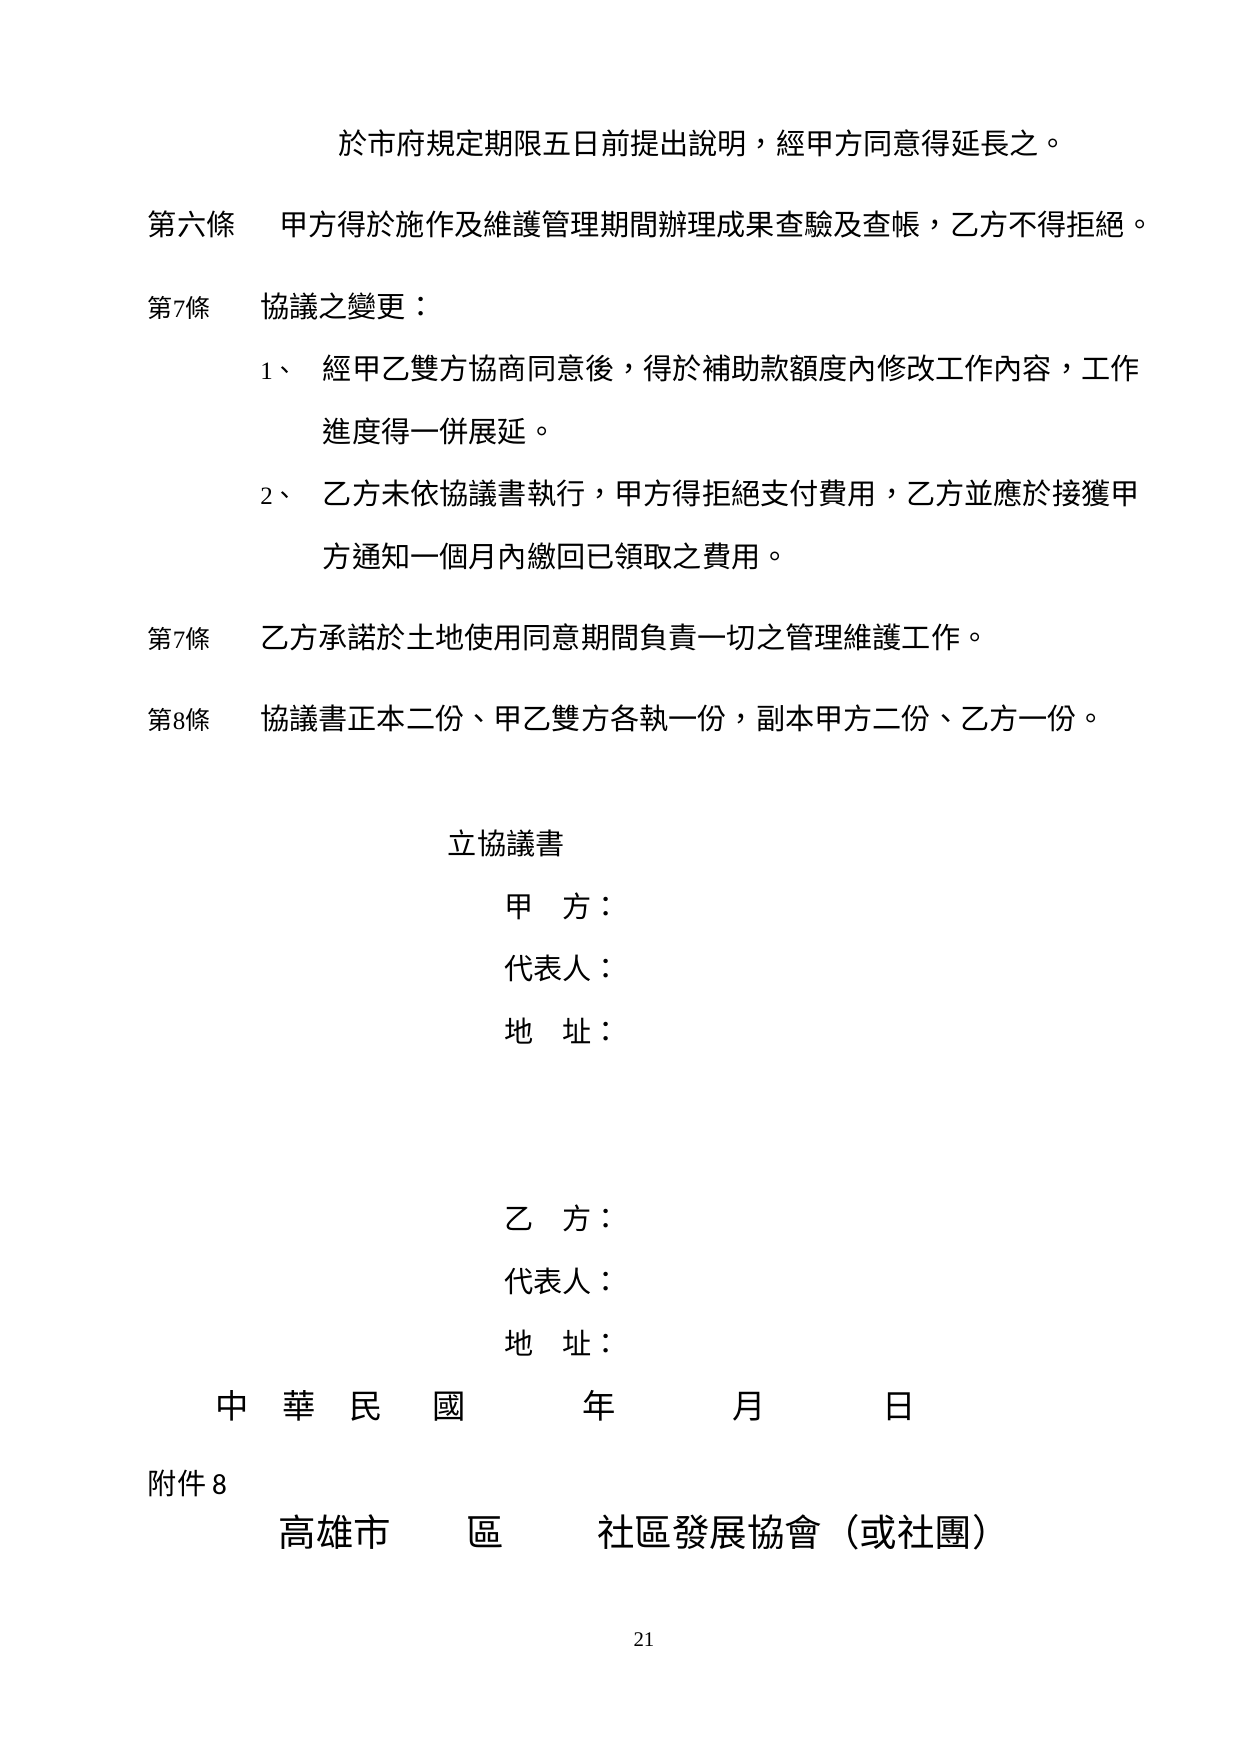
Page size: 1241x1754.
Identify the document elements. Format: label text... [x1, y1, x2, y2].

text 於市府規定期限五日前提出說明，經甲方同意得延長之。 [273, 100, 1140, 163]
text 附件8 [148, 1461, 1140, 1503]
list 協議書正本二份、甲乙雙方各執一份，副本甲方二份、乙方一份。 [148, 675, 1140, 738]
list 經甲乙雙方協商同意後，得於補助款額度內修改工作內容，工作進度得一併展延。 [260, 325, 1140, 450]
list 乙方承諾於土地使用同意期間負責一切之管理維護工作。 [148, 594, 1140, 656]
list 協議之變更： [148, 263, 1140, 325]
text 地 址： [148, 988, 1140, 1050]
text 地 址： [148, 1300, 1140, 1363]
text 代表人： [148, 925, 1140, 988]
text 中 華 民 國 年 月 日 [148, 1363, 1140, 1425]
text 立協議書 [148, 800, 1140, 863]
text 乙 方： [148, 1175, 1140, 1238]
list 乙方未依協議書執行，甲方得拒絕支付費用，乙方並應於接獲甲方通知一個月內繳回已領取之費用。 [260, 450, 1140, 575]
text 第六條 甲方得於施作及維護管理期間辦理成果查驗及查帳，乙方不得拒絕。 [148, 181, 1140, 244]
text 高雄市 區 社區發展協會（或社團） [148, 1503, 1140, 1557]
text 代表人： [148, 1238, 1140, 1300]
text 甲 方： [148, 863, 1140, 925]
